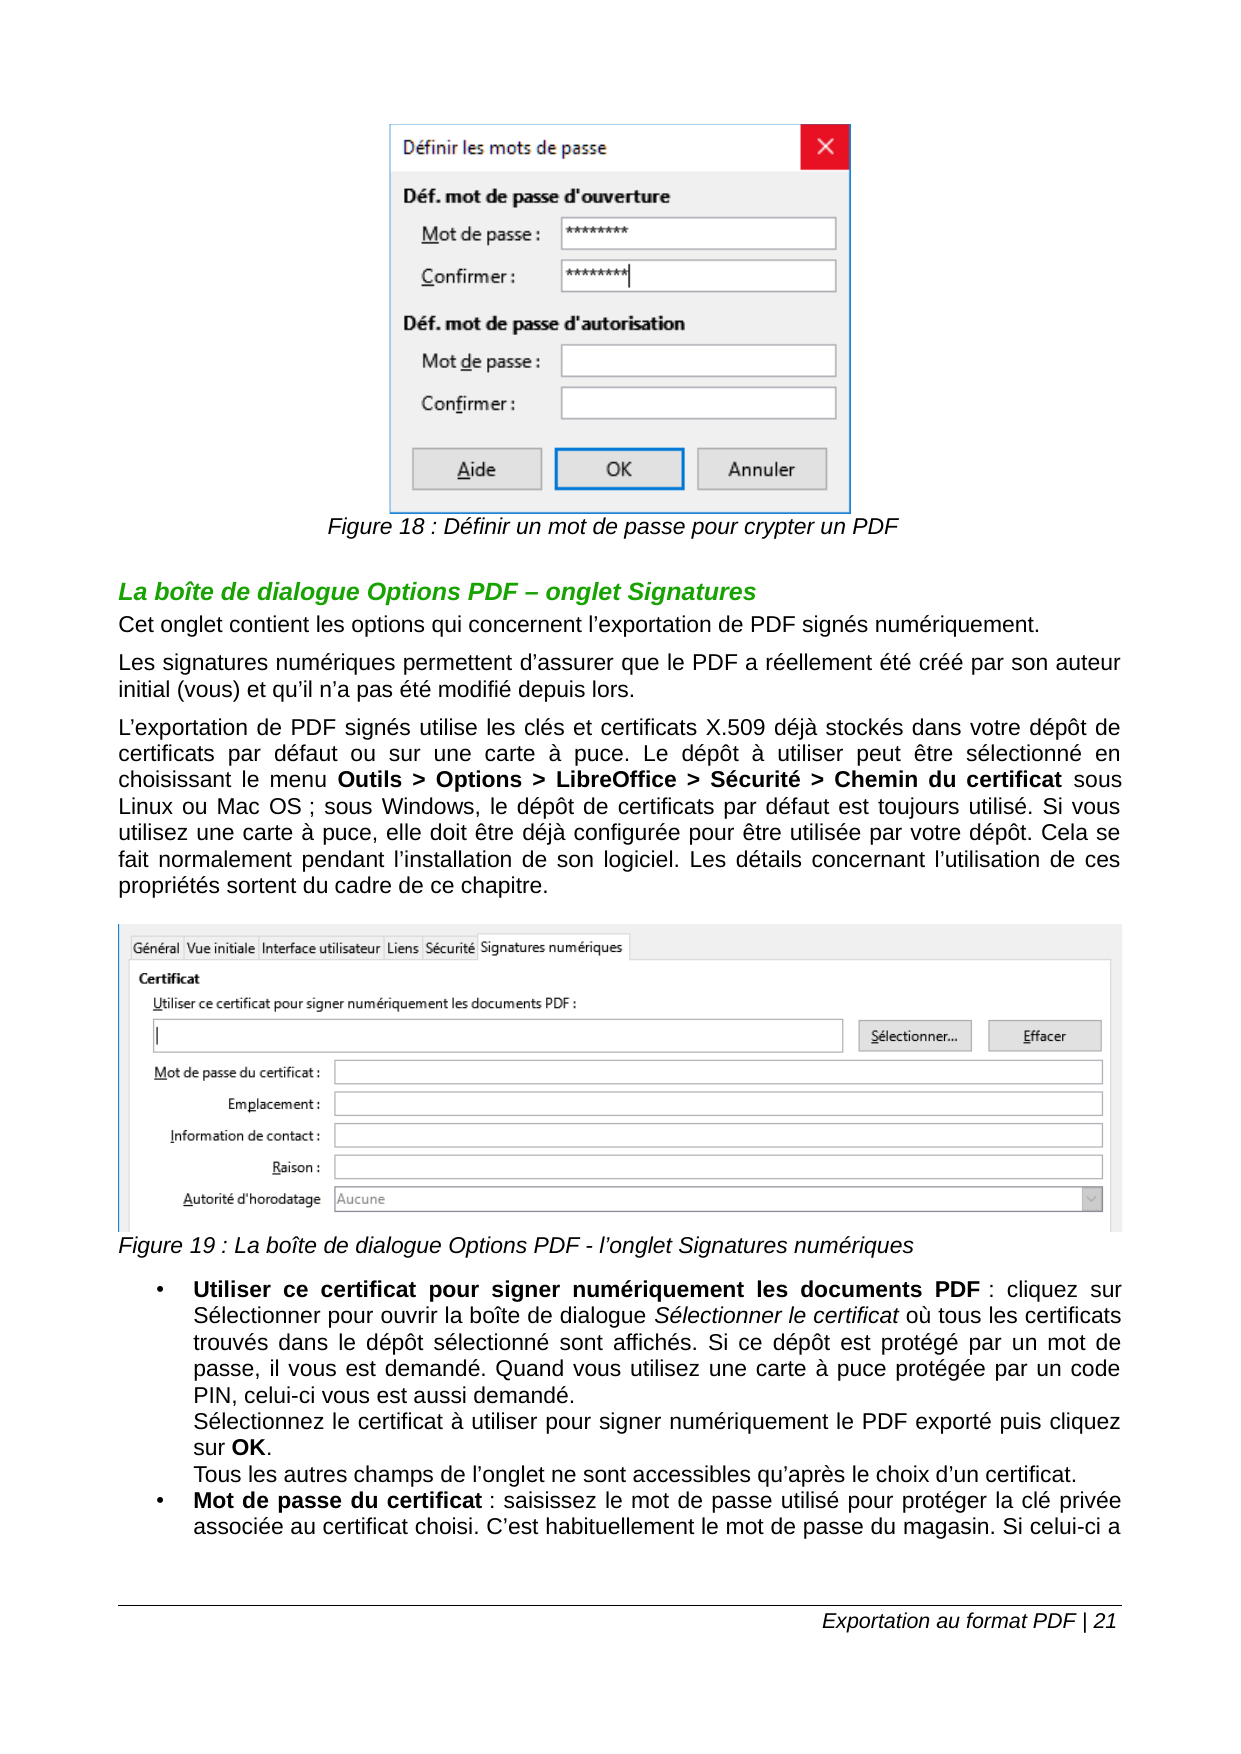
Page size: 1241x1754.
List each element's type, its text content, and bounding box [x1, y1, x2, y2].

picture [118, 924, 1123, 1232]
list Utiliser ce certificat pour signer numériquement les documents PDF : cliquez sur Sélectionner pour ouvrir la boîte de dialogue Sélectionner le certificat où tous les certificats trouvés dans le dépôt sélectionné sont affichés. Si ce dépôt est protégé par un mot de passe, il vous est demandé. Quand vous utilisez une carte à puce protégée par un code PIN, celui-ci vous est aussi demandé. [156, 1276, 1122, 1408]
text L’exportation de PDF signés utilise les clés et certificats X.509 déjà stockés dans votre dépôt de certificats par défaut ou sur une carte à puce. Le dépôt à utiliser peut être sélectionné en choisissant le menu Outils > Options > LibreOffice > Sécurité > Chemin du certificat sous Linux ou Mac OS ; sous Windows, le dépôt de certificats par défaut est toujours utilisé. Si vous utilisez une carte à puce, elle doit être déjà configurée pour être utilisée par votre dépôt. Cela se fait normalement pendant l’installation de son logiciel. Les détails concernant l’utilisation de ces propriétés sortent du cadre de ce chapitre. [118, 714, 1122, 898]
text Figure 19 : La boîte de dialogue Options PDF - l’onglet Signatures numériques [118, 1232, 1122, 1258]
text Cet onglet contient les options qui concernent l’exportation de PDF signés numériquement. [118, 611, 1122, 637]
list Sélectionnez le certificat à utiliser pour signer numériquement le PDF exporté puis cliquez sur OK. [156, 1408, 1122, 1461]
subtitle La boîte de dialogue Options PDF – onglet Signatures [118, 576, 1122, 605]
list Tous les autres champs de l’onglet ne sont accessibles qu’après le choix d’un certificat. [156, 1461, 1122, 1487]
picture [389, 124, 851, 514]
list Mot de passe du certificat : saisissez le mot de passe utilisé pour protéger la clé privée associée au certificat choisi. C’est habituellement le mot de passe du magasin. Si celui-ci a [156, 1487, 1122, 1540]
text Les signatures numériques permettent d’assurer que le PDF a réellement été créé par son auteur initial (vous) et qu’il n’a pas été modifié depuis lors. [118, 649, 1122, 702]
text Figure 18 : Définir un mot de passe pour crypter un PDF [327, 513, 913, 539]
